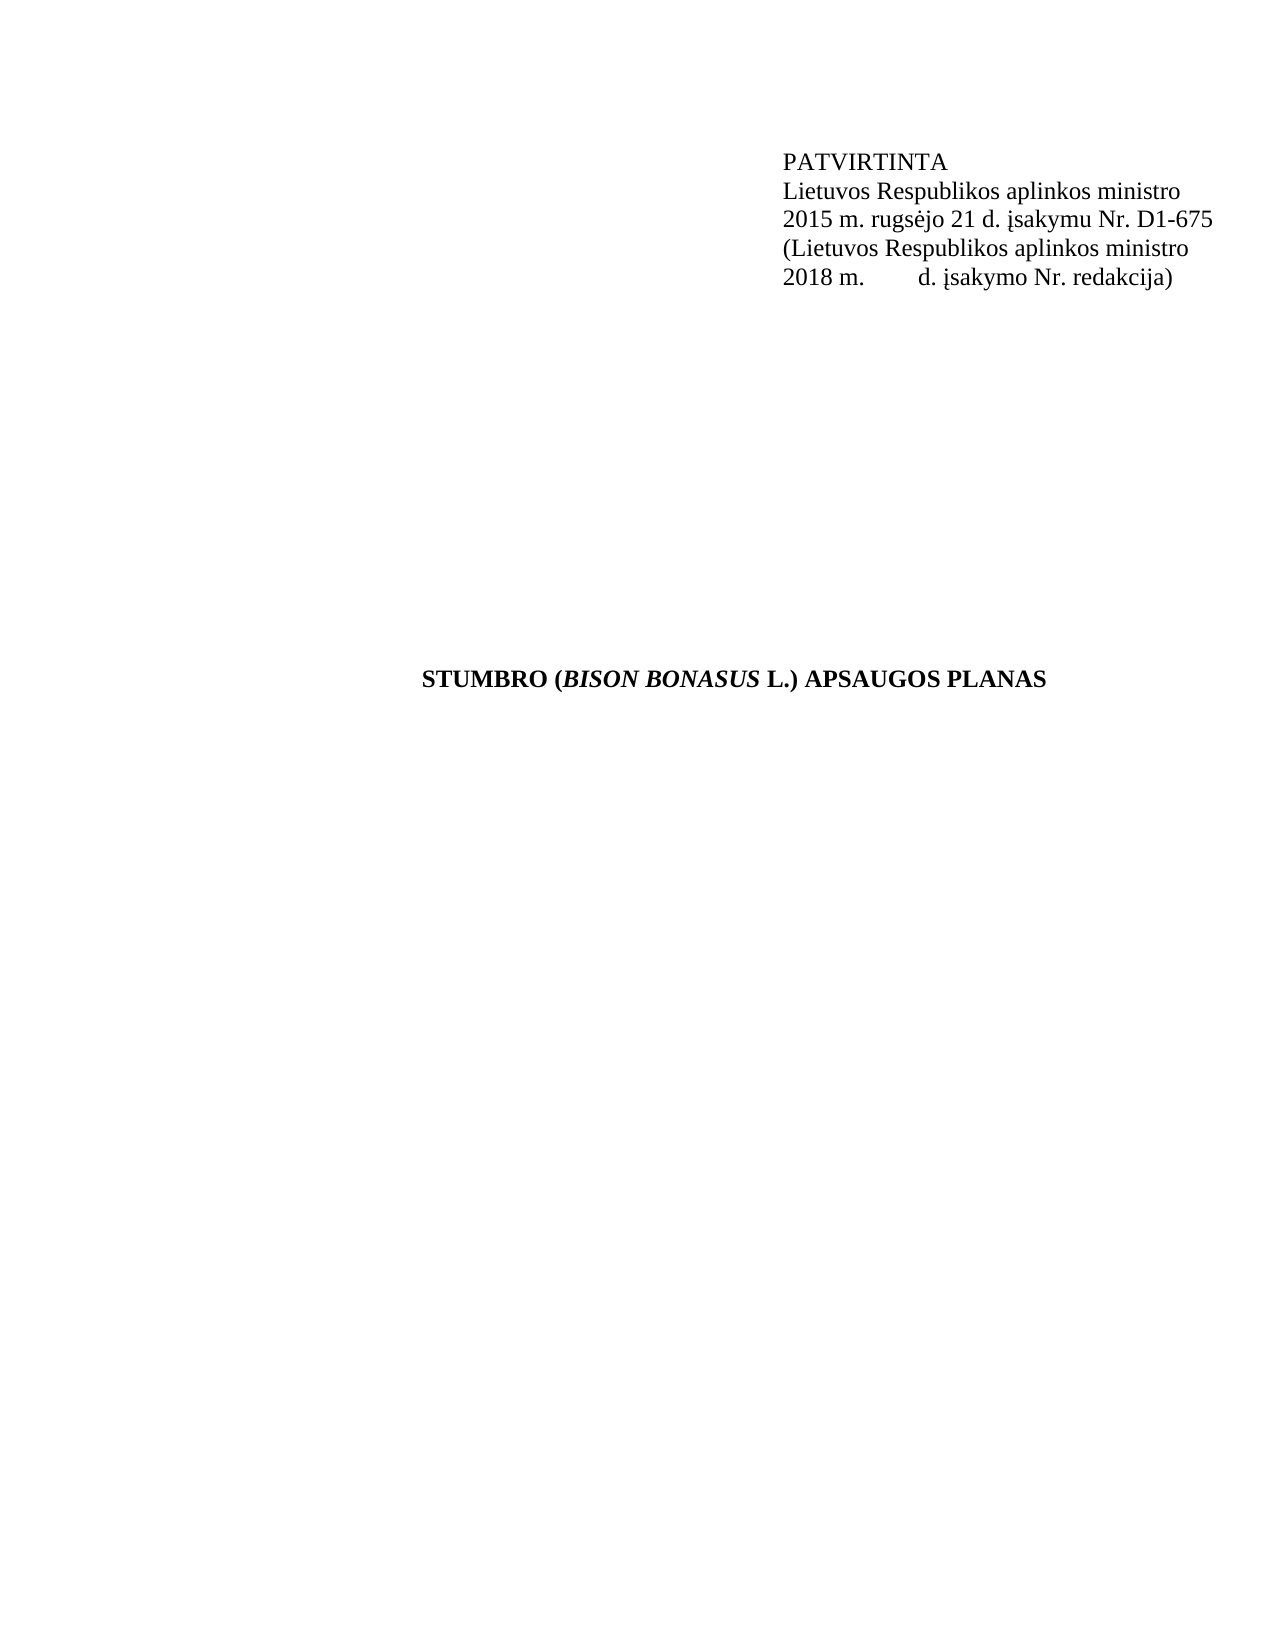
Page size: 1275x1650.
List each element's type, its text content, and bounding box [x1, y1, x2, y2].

text 2015 m. rugsėjo 21 d. įsakymu Nr. D1-675 [783, 204, 1216, 233]
text PATVIRTINTA [783, 147, 1216, 176]
text (Lietuvos Respublikos aplinkos ministro 2018 m. d. įsakymo Nr. redakcija) [783, 233, 1216, 291]
text STUMBRO (Bison bonasus L.) APSAUGOS PLANAS [177, 664, 1216, 693]
text Lietuvos Respublikos aplinkos ministro [783, 176, 1216, 204]
